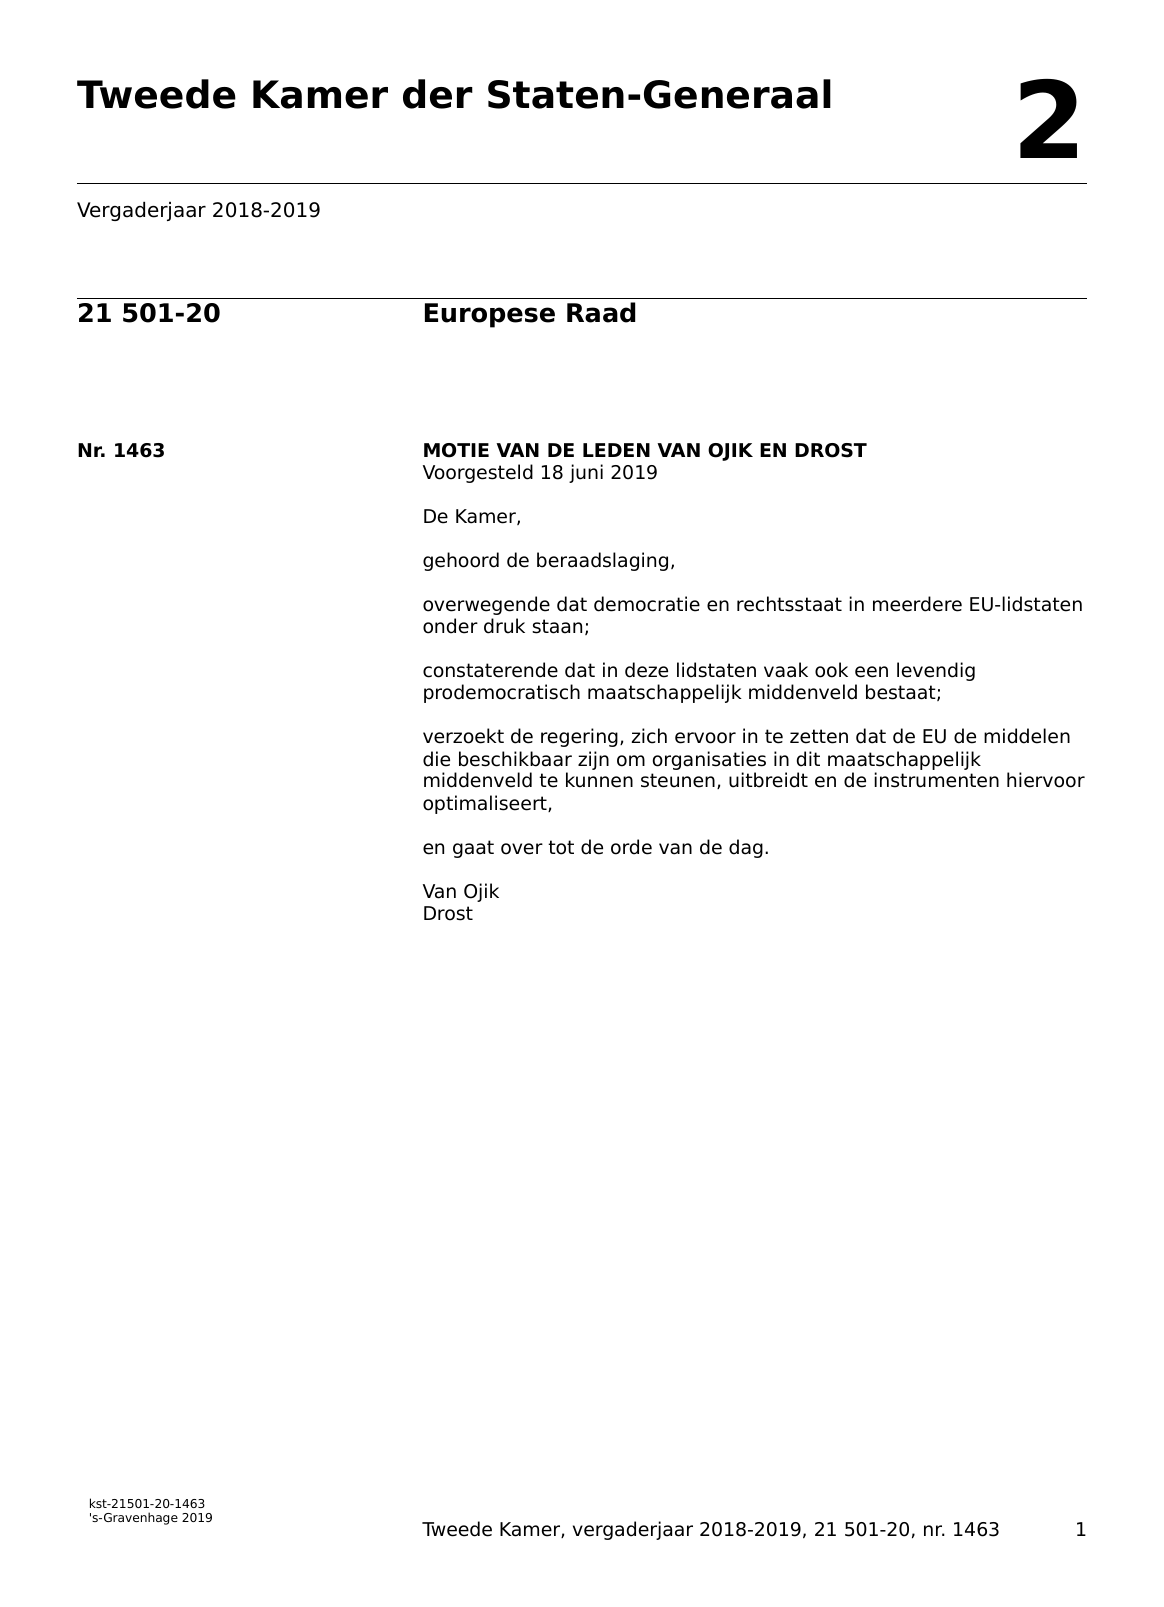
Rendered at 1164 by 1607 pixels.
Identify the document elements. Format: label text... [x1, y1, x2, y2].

subtitle 21 501-20 Europese Raad [77, 299, 1087, 329]
table_header Tweede Kamer der Staten-Generaal [77, 59, 886, 183]
text Voorgesteld 18 juni 2019 [422, 462, 1087, 484]
text overwegende dat democratie en rechtsstaat in meerdere EU-lidstaten onder druk staan; [422, 594, 1087, 638]
text kst-21501-20-1463 [88, 1497, 323, 1511]
text 's-Gravenhage 2019 [88, 1511, 323, 1525]
text en gaat over tot de orde van de dag. [422, 837, 1087, 858]
table_header 2 [886, 59, 1087, 183]
subtitle Nr. 1463 MOTIE VAN DE LEDEN VAN OJIK EN DROST [77, 440, 1087, 462]
text Drost [422, 903, 1087, 925]
text De Kamer, [422, 506, 1087, 528]
table_cell Vergaderjaar 2018-2019 [77, 184, 1087, 298]
text Van Ojik [422, 881, 1087, 903]
text gehoord de beraadslaging, [422, 550, 1087, 572]
text constaterende dat in deze lidstaten vaak ook een levendig prodemocratisch maatschappelijk middenveld bestaat; [422, 660, 1087, 704]
text verzoekt de regering, zich ervoor in te zetten dat de EU de middelen die beschikbaar zijn om organisaties in dit maatschappelijk middenveld te kunnen steunen, uitbreidt en de instrumenten hiervoor optimaliseert, [422, 726, 1087, 814]
